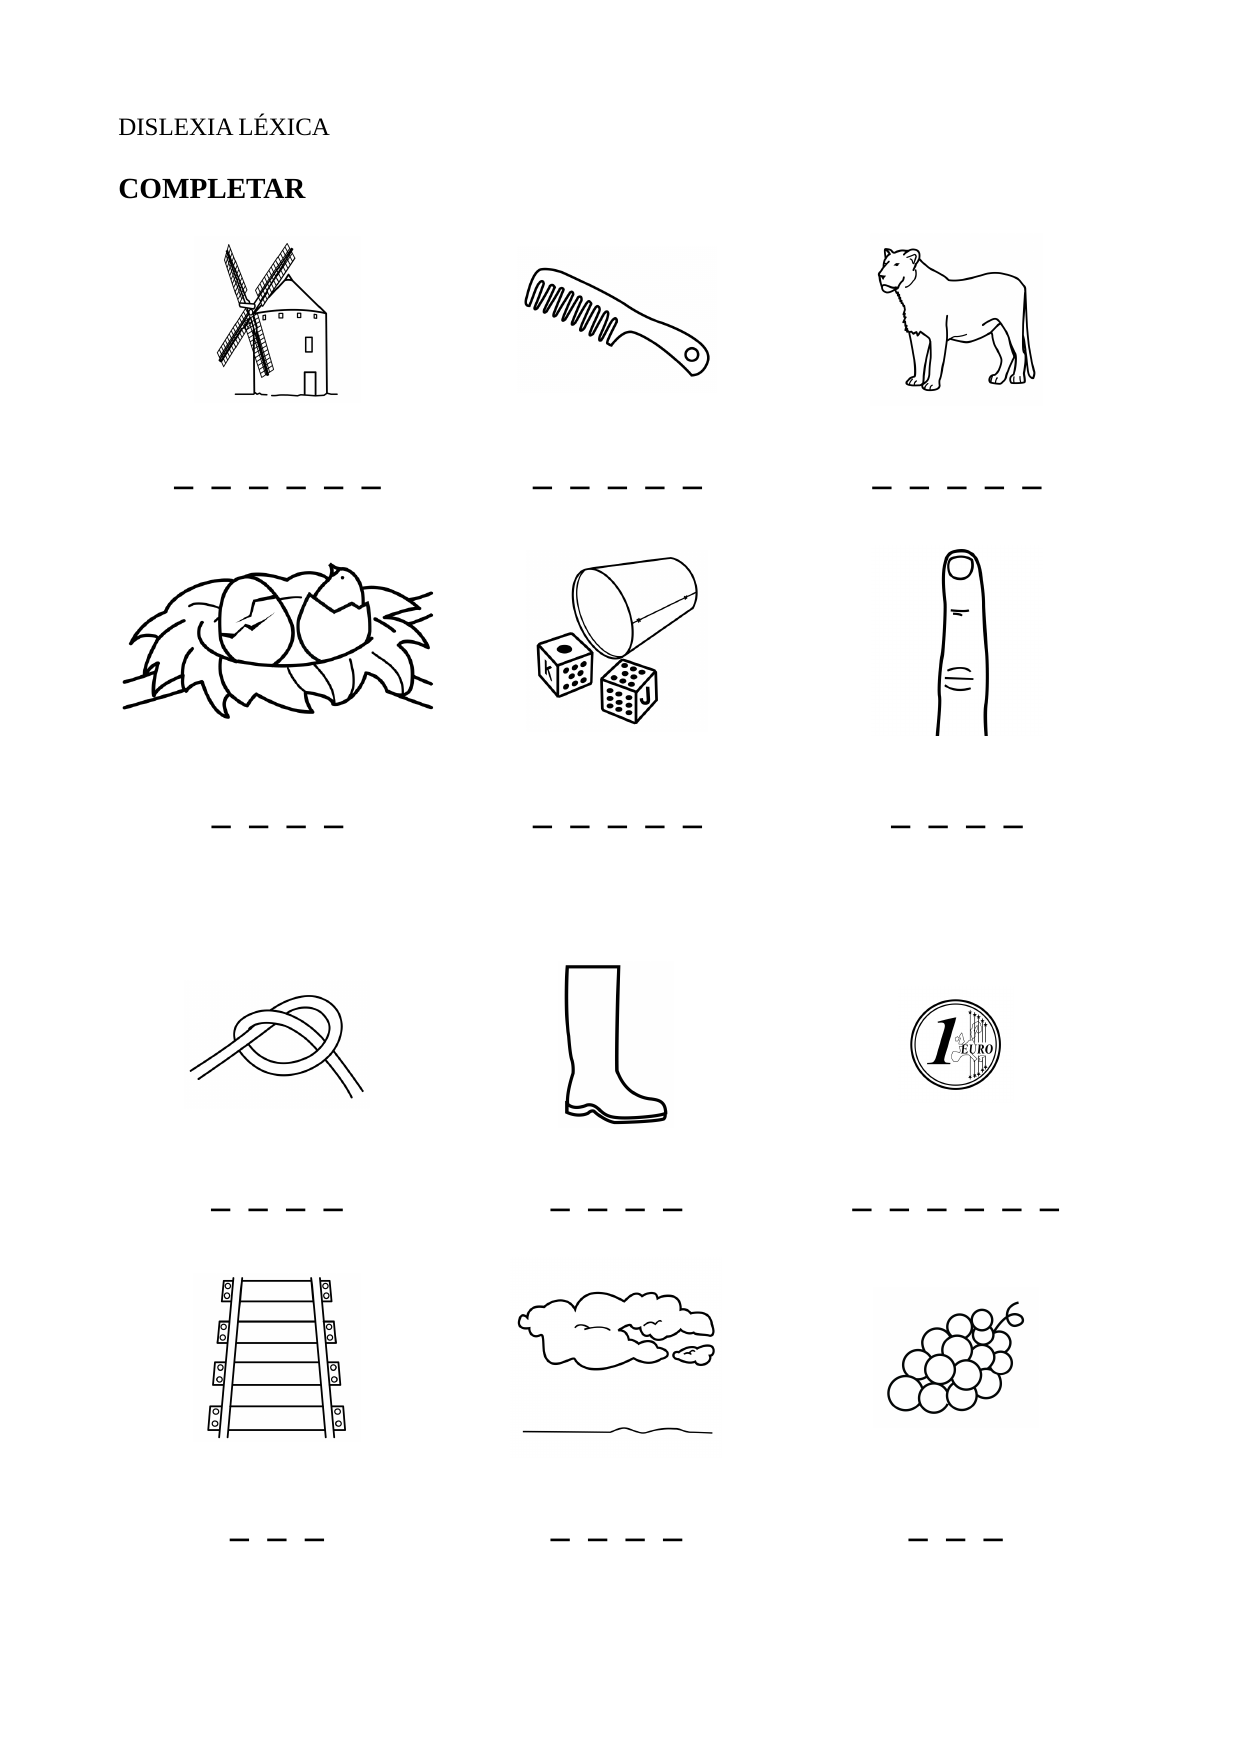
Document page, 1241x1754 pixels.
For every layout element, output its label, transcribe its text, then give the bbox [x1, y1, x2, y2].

picture [872, 1287, 1039, 1428]
table_cell _ _ _ _ [107, 746, 447, 875]
table_cell _ _ _ [107, 1458, 446, 1587]
table_header [675, 961, 786, 1128]
table_header [786, 961, 1125, 1128]
table_cell _ _ _ _ [787, 746, 1126, 875]
table_cell [786, 1257, 1125, 1458]
table_cell _ _ _ [786, 1458, 1125, 1587]
table_header [446, 961, 557, 1128]
table_cell _ _ _ _ _ [448, 746, 787, 875]
table_cell _ _ _ _ _ [787, 406, 1126, 536]
picture [557, 961, 675, 1128]
picture [118, 535, 437, 746]
picture [526, 550, 708, 732]
picture [183, 980, 370, 1109]
table_cell _ _ _ _ _ _ [786, 1128, 1125, 1257]
picture [897, 986, 1014, 1103]
picture [870, 233, 1043, 406]
table_cell [107, 536, 118, 746]
table_cell [722, 1257, 786, 1458]
picture [192, 1273, 361, 1442]
table_cell [787, 536, 1126, 746]
table_header [107, 234, 447, 406]
table_cell [437, 536, 447, 746]
table_cell [446, 1257, 510, 1458]
picture [510, 1257, 722, 1458]
table_cell _ _ _ _ [107, 1128, 446, 1257]
table_cell [107, 1257, 446, 1458]
table_cell [448, 536, 787, 746]
picture [193, 236, 361, 403]
table_header [107, 961, 446, 1128]
text COMPLETAR [118, 171, 1122, 205]
picture [517, 246, 717, 393]
table_cell _ _ _ _ [446, 1458, 786, 1587]
table_header [787, 234, 1126, 407]
picture [871, 545, 1043, 736]
table_header [448, 234, 787, 406]
table_cell _ _ _ _ _ _ [107, 406, 447, 536]
table_cell _ _ _ _ [446, 1128, 786, 1257]
table_cell _ _ _ _ _ [448, 406, 787, 536]
